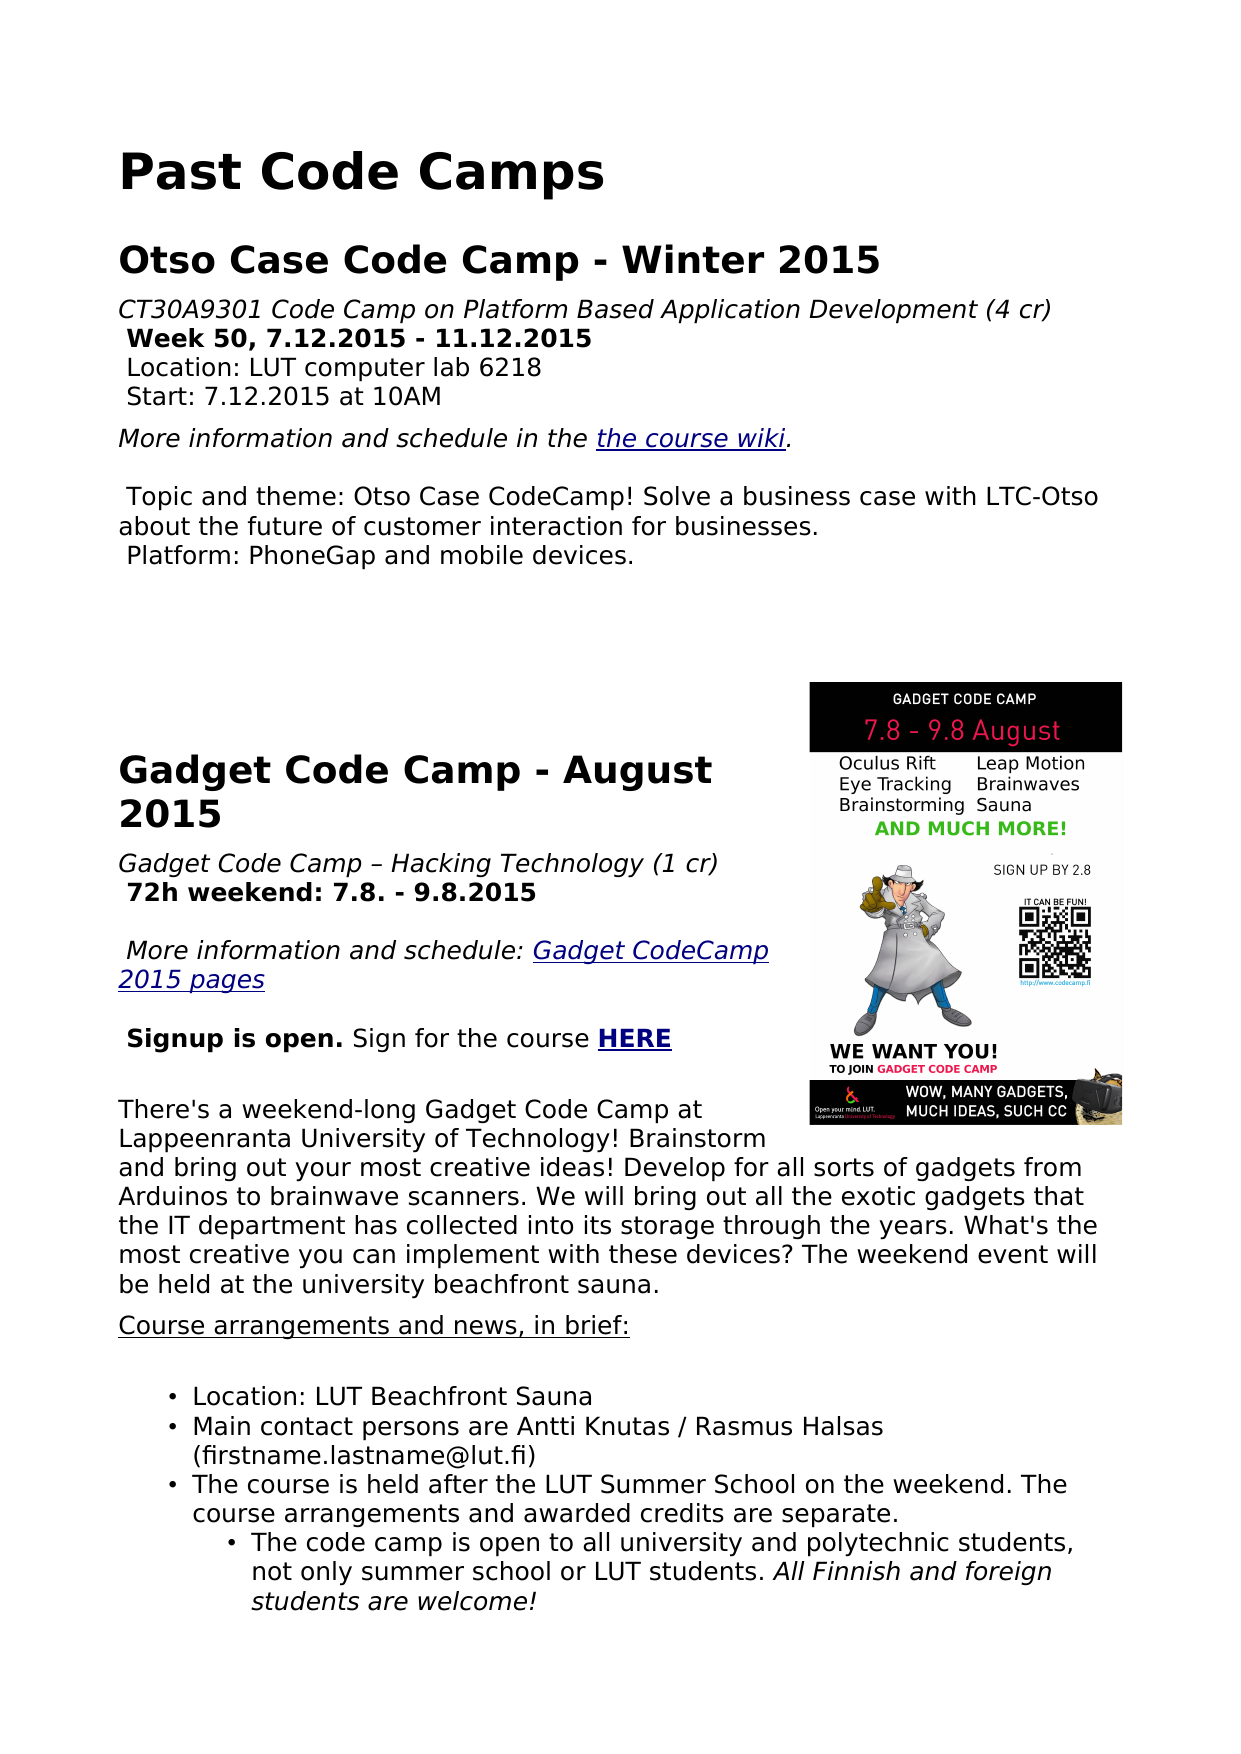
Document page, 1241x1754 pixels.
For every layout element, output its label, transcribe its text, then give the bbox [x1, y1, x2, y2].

text CT30A9301 Code Camp on Platform Based Application Development (4 cr) Week 50, 7.12.2015 - 11.12.2015 Location: LUT computer lab 6218 Start: 7.12.2015 at 10AM [118, 295, 1122, 412]
picture [809, 682, 1123, 1125]
subtitle Past Code Camps [118, 143, 1122, 201]
list Main contact persons are Antti Knutas / Rasmus Halsas (firstname.lastname@lut.fi) [177, 1412, 1122, 1470]
subtitle Gadget Code Camp - August 2015 [118, 749, 809, 836]
subtitle Otso Case Code Camp - Winter 2015 [118, 239, 1122, 282]
text More information and schedule in the the course wiki. Topic and theme: Otso Case CodeCamp! Solve a business case with LTC-Otso about the future of customer interaction for businesses. Platform: PhoneGap and mobile devices. [118, 424, 1122, 570]
list The course is held after the LUT Summer School on the weekend. The course arrangements and awarded credits are separate. [177, 1470, 1122, 1528]
list The code camp is open to all university and polytechnic students, not only summer school or LUT students. All Finnish and foreign students are welcome! [236, 1528, 1122, 1616]
list Location: LUT Beachfront Sauna [177, 1383, 1122, 1412]
text Gadget Code Camp – Hacking Technology (1 cr) 72h weekend: 7.8. - 9.8.2015 More information and schedule: Gadget CodeCamp 2015 pages Signup is open. Sign for the course HERE [118, 849, 809, 1082]
text There's a weekend-long Gadget Code Camp at Lappeenranta University of Technology! Brainstorm and bring out your most creative ideas! Develop for all sorts of gadgets from Arduinos to brainwave scanners. We will bring out all the exotic gadgets that the IT department has collected into its storage through the years. What's the most creative you can implement with these devices? The weekend event will be held at the university beachfront sauna. [118, 1095, 1122, 1299]
text Course arrangements and news, in brief: [118, 1311, 1122, 1341]
